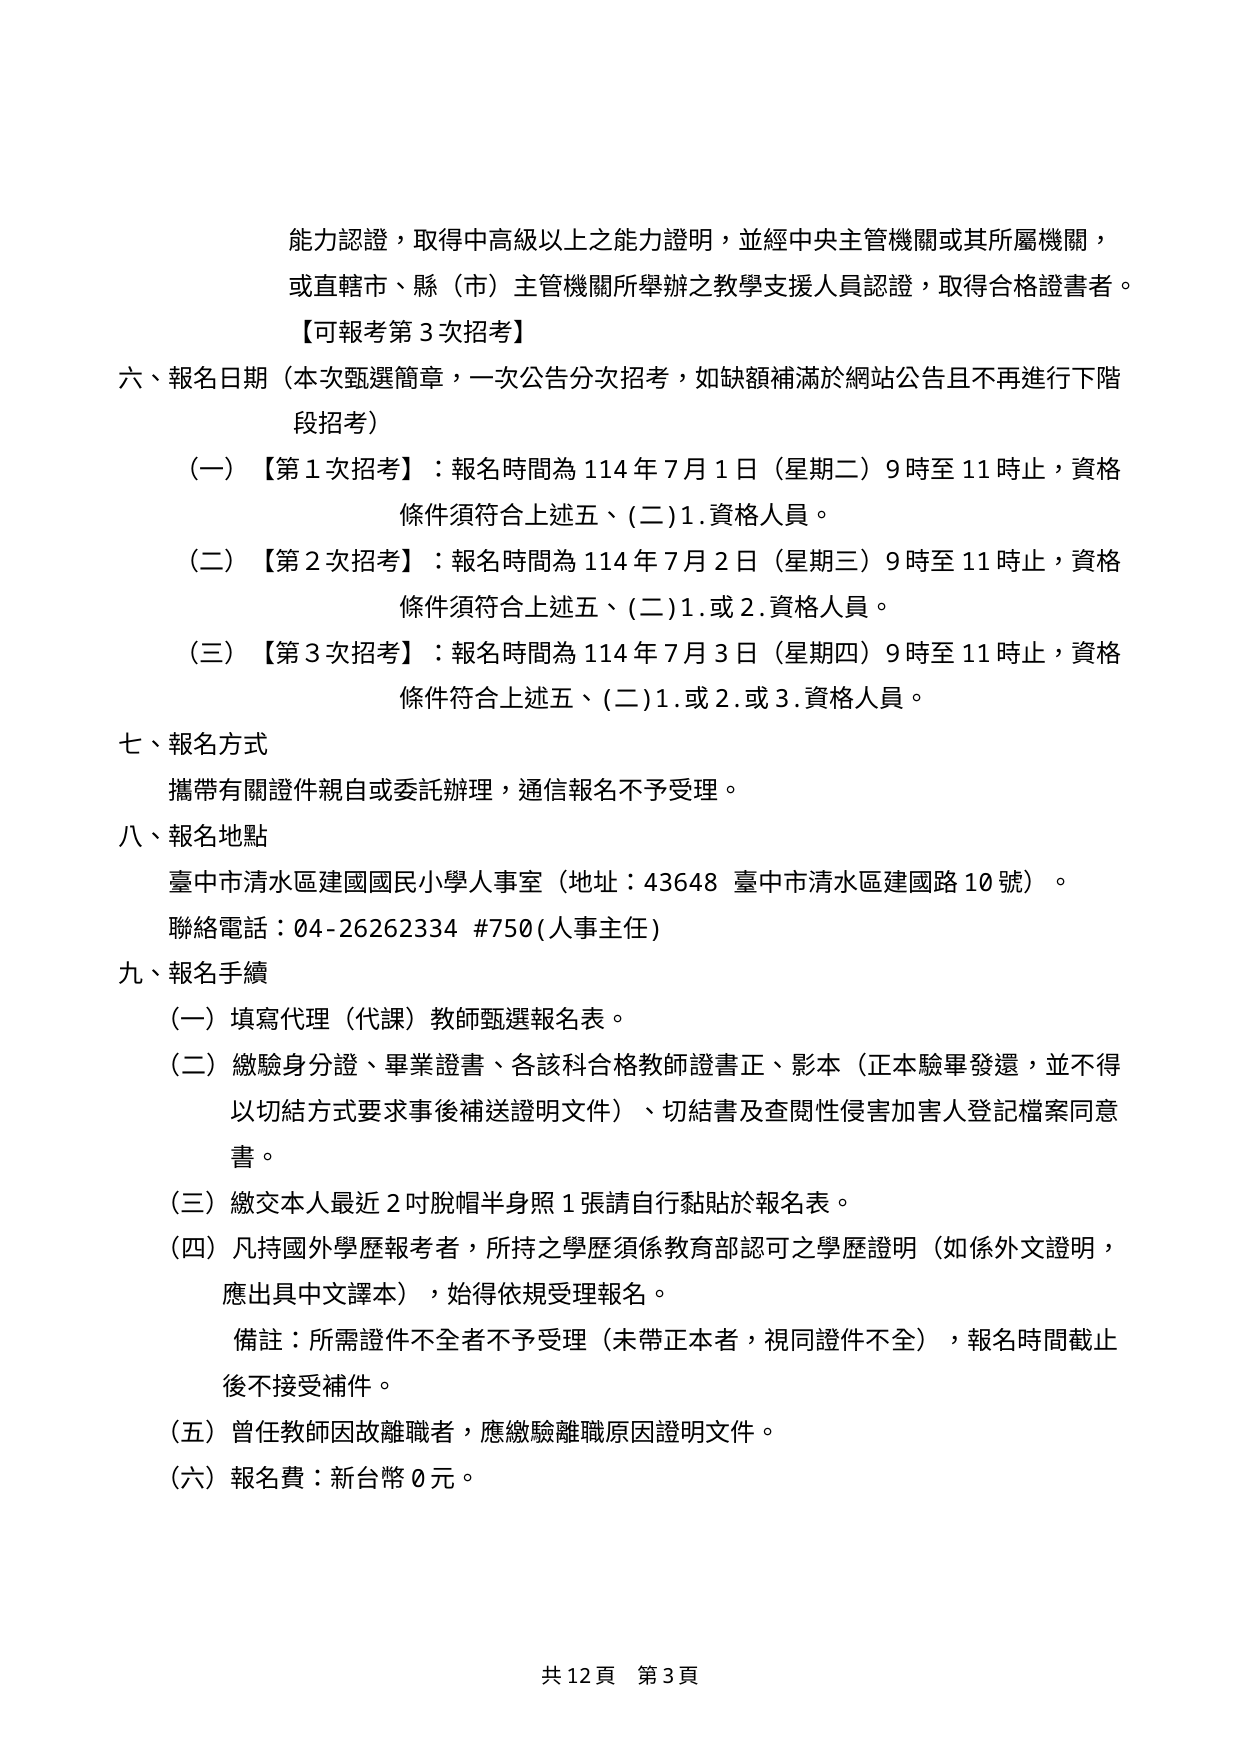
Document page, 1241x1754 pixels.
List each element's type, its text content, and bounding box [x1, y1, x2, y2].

text 備註：所需證件不全者不予受理（未帶正本者，視同證件不全），報名時間截止後不接受補件。 [156, 1311, 1122, 1403]
text （二）【第２次招考】：報名時間為114年7月2日（星期三）9時至11時止，資格條件須符合上述五、(二)1.或2.資格人員。 [174, 532, 1122, 623]
text 八、報名地點 臺中市清水區建國國民小學人事室（地址：43648 臺中市清水區建國路10號）。 [118, 807, 1122, 898]
text 3.大學以上畢業，參加中央主管機關或其公告之學校、機構或法人辦理之閩南語能力認證，取得中高級以上之能力證明，並經中央主管機關或其所屬機關，或直轄市、縣（市）主管機關所舉辦之教學支援人員認證，取得合格證書者。【可報考第3次招考】 [241, 211, 1122, 348]
text （三）繳交本人最近2吋脫帽半身照1張請自行黏貼於報名表。 [156, 1173, 1122, 1219]
text 七、報名方式 攜帶有關證件親自或委託辦理，通信報名不予受理。 [118, 715, 1122, 807]
text （二）繳驗身分證、畢業證書、各該科合格教師證書正、影本（正本驗畢發還，並不得以切結方式要求事後補送證明文件）、切結書及查閱性侵害加害人登記檔案同意書。 [156, 1036, 1122, 1173]
text （一）【第１次招考】：報名時間為114年7月1日（星期二）9時至11時止，資格條件須符合上述五、(二)1.資格人員。 [174, 440, 1122, 532]
text 聯絡電話：04-26262334 #750(人事主任) [168, 898, 1122, 944]
text （五）曾任教師因故離職者，應繳驗離職原因證明文件。 [156, 1403, 1122, 1448]
text （四）凡持國外學歷報考者，所持之學歷須係教育部認可之學歷證明（如係外文證明，應出具中文譯本），始得依規受理報名。 [156, 1219, 1122, 1311]
text 六、報名日期（本次甄選簡章，一次公告分次招考，如缺額補滿於網站公告且不再進行下階段招考） [118, 348, 1122, 440]
text 九、報名手續 [118, 944, 1122, 990]
text （六）報名費：新台幣0元。 [156, 1448, 1122, 1494]
text （一）填寫代理（代課）教師甄選報名表。 [118, 990, 1122, 1036]
text （三）【第３次招考】：報名時間為114年7月3日（星期四）9時至11時止，資格條件符合上述五、(二)1.或2.或3.資格人員。 [174, 623, 1122, 715]
